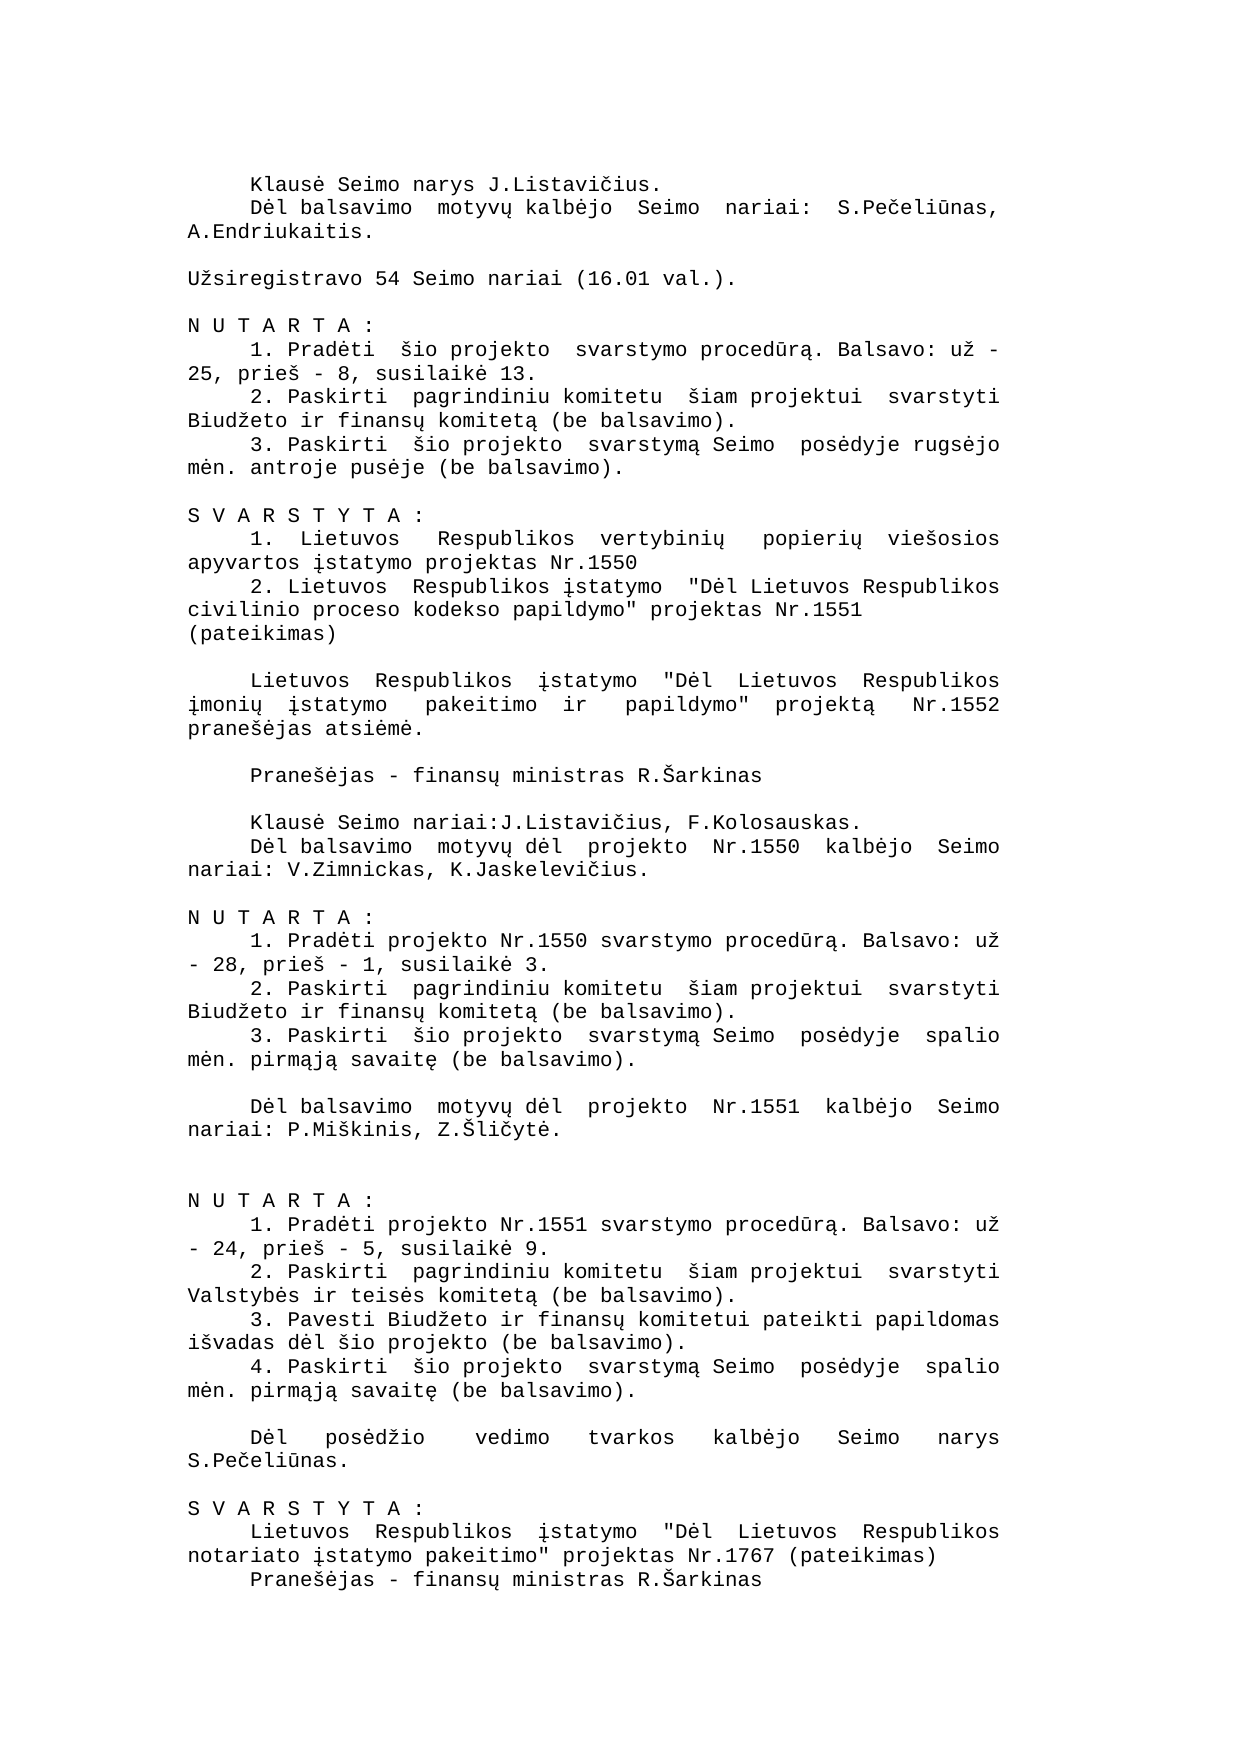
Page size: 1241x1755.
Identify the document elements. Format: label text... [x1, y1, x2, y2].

text N U T A R T A : [187, 907, 1053, 930]
text mėn. pirmąją savaitę (be balsavimo). [187, 1379, 1053, 1403]
text - 24, prieš - 5, susilaikė 9. [187, 1238, 1053, 1261]
text 1. Pradėti projekto Nr.1551 svarstymo procedūrą. Balsavo: už [187, 1214, 1053, 1238]
text 1. Lietuvos Respublikos vertybinių popierių viešosios [187, 528, 1053, 552]
text 25, prieš - 8, susilaikė 13. [187, 363, 1053, 386]
text S V A R S T Y T A : [187, 1498, 1053, 1521]
text mėn. antroje pusėje (be balsavimo). [187, 457, 1053, 481]
text (pateikimas) [187, 623, 1053, 647]
text Pranešėjas - finansų ministras R.Šarkinas [187, 1569, 1053, 1592]
text S V A R S T Y T A : [187, 505, 1053, 528]
text pranešėjas atsiėmė. [187, 717, 1053, 741]
text įmonių įstatymo pakeitimo ir papildymo" projektą Nr.1552 [187, 694, 1053, 717]
text 2. Paskirti pagrindiniu komitetu šiam projektui svarstyti [187, 978, 1053, 1001]
text 2. Paskirti pagrindiniu komitetu šiam projektui svarstyti [187, 386, 1053, 410]
text Dėl balsavimo motyvų dėl projekto Nr.1550 kalbėjo Seimo [187, 836, 1053, 859]
text mėn. pirmąją savaitę (be balsavimo). [187, 1048, 1053, 1072]
text 1. Pradėti projekto Nr.1550 svarstymo procedūrą. Balsavo: už [187, 930, 1053, 954]
text N U T A R T A : [187, 1190, 1053, 1214]
text N U T A R T A : [187, 316, 1053, 339]
text Dėl balsavimo motyvų dėl projekto Nr.1551 kalbėjo Seimo [187, 1096, 1053, 1119]
text Lietuvos Respublikos įstatymo "Dėl Lietuvos Respublikos [187, 670, 1053, 694]
text A.Endriukaitis. [187, 221, 1053, 244]
text Valstybės ir teisės komitetą (be balsavimo). [187, 1285, 1053, 1309]
text Biudžeto ir finansų komitetą (be balsavimo). [187, 1001, 1053, 1025]
text Klausė Seimo nariai:J.Listavičius, F.Kolosauskas. [187, 812, 1053, 836]
text išvadas dėl šio projekto (be balsavimo). [187, 1332, 1053, 1356]
text 3. Paskirti šio projekto svarstymą Seimo posėdyje spalio [187, 1025, 1053, 1048]
text 2. Lietuvos Respublikos įstatymo "Dėl Lietuvos Respublikos [187, 576, 1053, 599]
text notariato įstatymo pakeitimo" projektas Nr.1767 (pateikimas) [187, 1545, 1053, 1569]
text Užsiregistravo 54 Seimo nariai (16.01 val.). [187, 268, 1053, 292]
text civilinio proceso kodekso papildymo" projektas Nr.1551 [187, 599, 1053, 623]
text apyvartos įstatymo projektas Nr.1550 [187, 552, 1053, 576]
text S.Pečeliūnas. [187, 1451, 1053, 1474]
text nariai: V.Zimnickas, K.Jaskelevičius. [187, 859, 1053, 883]
text Biudžeto ir finansų komitetą (be balsavimo). [187, 410, 1053, 434]
text 3. Pavesti Biudžeto ir finansų komitetui pateikti papildomas [187, 1309, 1053, 1332]
text nariai: P.Miškinis, Z.Šličytė. [187, 1119, 1053, 1143]
text 2. Paskirti pagrindiniu komitetu šiam projektui svarstyti [187, 1261, 1053, 1285]
text Lietuvos Respublikos įstatymo "Dėl Lietuvos Respublikos [187, 1521, 1053, 1545]
text 1. Pradėti šio projekto svarstymo procedūrą. Balsavo: už - [187, 339, 1053, 363]
text Klausė Seimo narys J.Listavičius. [187, 174, 1053, 197]
text Dėl posėdžio vedimo tvarkos kalbėjo Seimo narys [187, 1427, 1053, 1451]
text - 28, prieš - 1, susilaikė 3. [187, 954, 1053, 978]
text 3. Paskirti šio projekto svarstymą Seimo posėdyje rugsėjo [187, 434, 1053, 457]
text Dėl balsavimo motyvų kalbėjo Seimo nariai: S.Pečeliūnas, [187, 197, 1053, 221]
text Pranešėjas - finansų ministras R.Šarkinas [187, 765, 1053, 788]
text 4. Paskirti šio projekto svarstymą Seimo posėdyje spalio [187, 1356, 1053, 1379]
